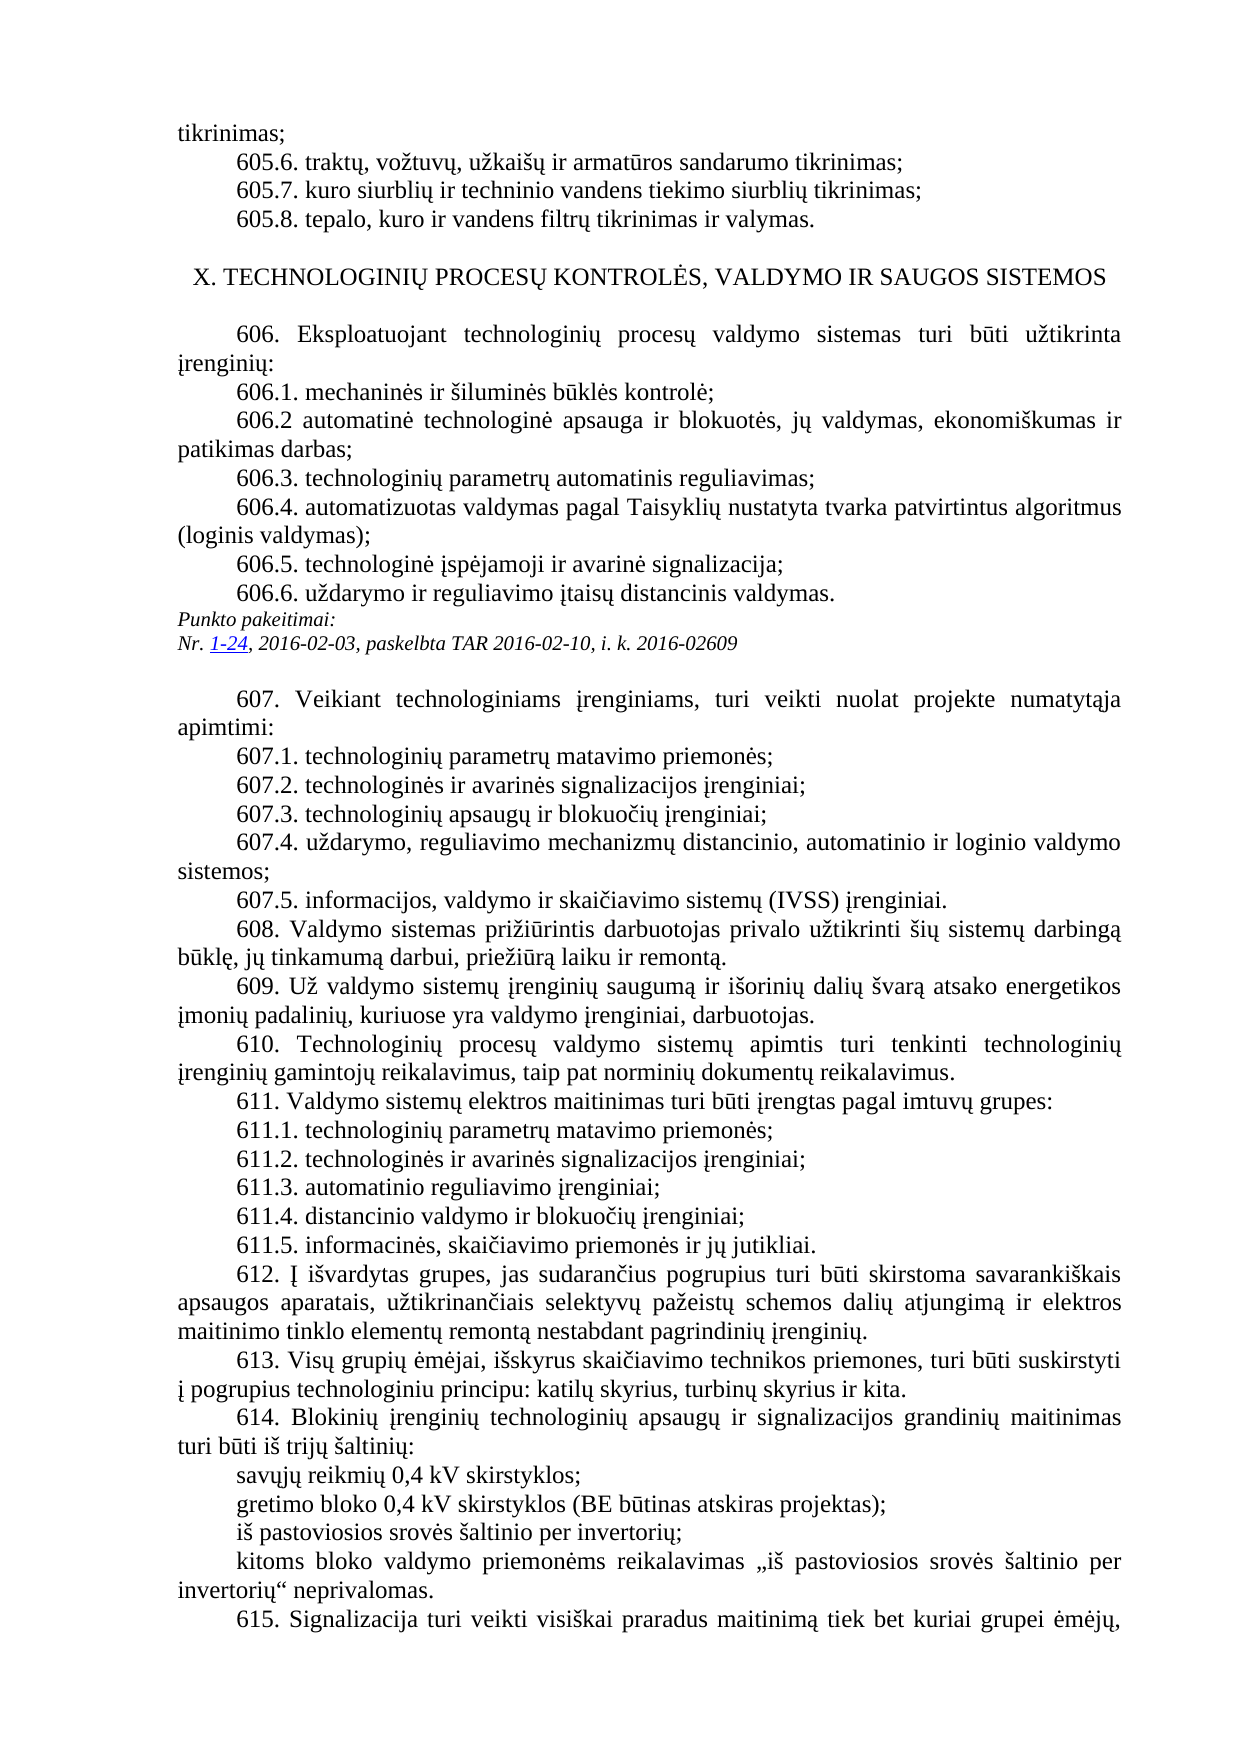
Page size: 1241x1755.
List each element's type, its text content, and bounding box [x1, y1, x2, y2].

text 606.3. technologinių parametrų automatinis reguliavimas; [177, 463, 1122, 492]
text 607. Veikiant technologiniams įrenginiams, turi veikti nuolat projekte numatytąja apimtimi: [177, 684, 1122, 741]
text tikrinimas; [177, 118, 1122, 147]
text 607.1. technologinių parametrų matavimo priemonės; [177, 741, 1122, 770]
text 614. Blokinių įrenginių technologinių apsaugų ir signalizacijos grandinių maitinimas turi būti iš trijų šaltinių: [177, 1402, 1122, 1460]
text 605.6. traktų, vožtuvų, užkaišų ir armatūros sandarumo tikrinimas; [177, 147, 1122, 176]
text X. TECHNOLOGINIŲ PROCESŲ KONTROLĖS, VALDYMO IR SAUGOS SISTEMOS [177, 262, 1122, 291]
text 611.4. distancinio valdymo ir blokuočių įrenginiai; [177, 1201, 1122, 1230]
text 606.4. automatizuotas valdymas pagal Taisyklių nustatyta tvarka patvirtintus algoritmus (loginis valdymas); [177, 492, 1122, 549]
text 615. Signalizacija turi veikti visiškai praradus maitinimą tiek bet kuriai grupei ėmėjų, [177, 1604, 1122, 1632]
text 607.2. technologinės ir avarinės signalizacijos įrenginiai; [177, 770, 1122, 799]
text iš pastoviosios srovės šaltinio per invertorių; [177, 1517, 1122, 1546]
text 607.4. uždarymo, reguliavimo mechanizmų distancinio, automatinio ir loginio valdymo sistemos; [177, 827, 1122, 885]
text 605.8. tepalo, kuro ir vandens filtrų tikrinimas ir valymas. [177, 204, 1122, 233]
text 611.1. technologinių parametrų matavimo priemonės; [177, 1115, 1122, 1144]
text 608. Valdymo sistemas prižiūrintis darbuotojas privalo užtikrinti šių sistemų darbingą būklę, jų tinkamumą darbui, priežiūrą laiku ir remontą. [177, 914, 1122, 971]
text 606. Eksploatuojant technologinių procesų valdymo sistemas turi būti užtikrinta įrenginių: [177, 319, 1122, 377]
text 611.3. automatinio reguliavimo įrenginiai; [177, 1172, 1122, 1201]
text 607.3. technologinių apsaugų ir blokuočių įrenginiai; [177, 799, 1122, 827]
text 607.5. informacijos, valdymo ir skaičiavimo sistemų (IVSS) įrenginiai. [177, 885, 1122, 914]
text 606.1. mechaninės ir šiluminės būklės kontrolė; [177, 377, 1122, 406]
text 606.5. technologinė įspėjamoji ir avarinė signalizacija; [177, 549, 1122, 578]
text gretimo bloko 0,4 kV skirstyklos (BE būtinas atskiras projektas); [177, 1489, 1122, 1517]
text 610. Technologinių procesų valdymo sistemų apimtis turi tenkinti technologinių įrenginių gamintojų reikalavimus, taip pat norminių dokumentų reikalavimus. [177, 1029, 1122, 1086]
text 606.6. uždarymo ir reguliavimo įtaisų distancinis valdymas. [177, 578, 1122, 607]
text Nr. 1-24, 2016-02-03, paskelbta TAR 2016-02-10, i. k. 2016-02609 [177, 631, 1122, 655]
text kitoms bloko valdymo priemonėms reikalavimas „iš pastoviosios srovės šaltinio per invertorių“ neprivalomas. [177, 1546, 1122, 1604]
text savųjų reikmių 0,4 kV skirstyklos; [177, 1460, 1122, 1489]
text 611.2. technologinės ir avarinės signalizacijos įrenginiai; [177, 1144, 1122, 1172]
text 605.7. kuro siurblių ir techninio vandens tiekimo siurblių tikrinimas; [177, 176, 1122, 204]
text 613. Visų grupių ėmėjai, išskyrus skaičiavimo technikos priemones, turi būti suskirstyti į pogrupius technologiniu principu: katilų skyrius, turbinų skyrius ir kita. [177, 1345, 1122, 1402]
text 612. Į išvardytas grupes, jas sudarančius pogrupius turi būti skirstoma savarankiškais apsaugos aparatais, užtikrinančiais selektyvų pažeistų schemos dalių atjungimą ir elektros maitinimo tinklo elementų remontą nestabdant pagrindinių įrenginių. [177, 1259, 1122, 1345]
text 611. Valdymo sistemų elektros maitinimas turi būti įrengtas pagal imtuvų grupes: [177, 1086, 1122, 1115]
text Punkto pakeitimai: [177, 607, 1122, 631]
text 611.5. informacinės, skaičiavimo priemonės ir jų jutikliai. [177, 1230, 1122, 1259]
text 609. Už valdymo sistemų įrenginių saugumą ir išorinių dalių švarą atsako energetikos įmonių padalinių, kuriuose yra valdymo įrenginiai, darbuotojas. [177, 971, 1122, 1029]
text 606.2 automatinė technologinė apsauga ir blokuotės, jų valdymas, ekonomiškumas ir patikimas darbas; [177, 406, 1122, 463]
